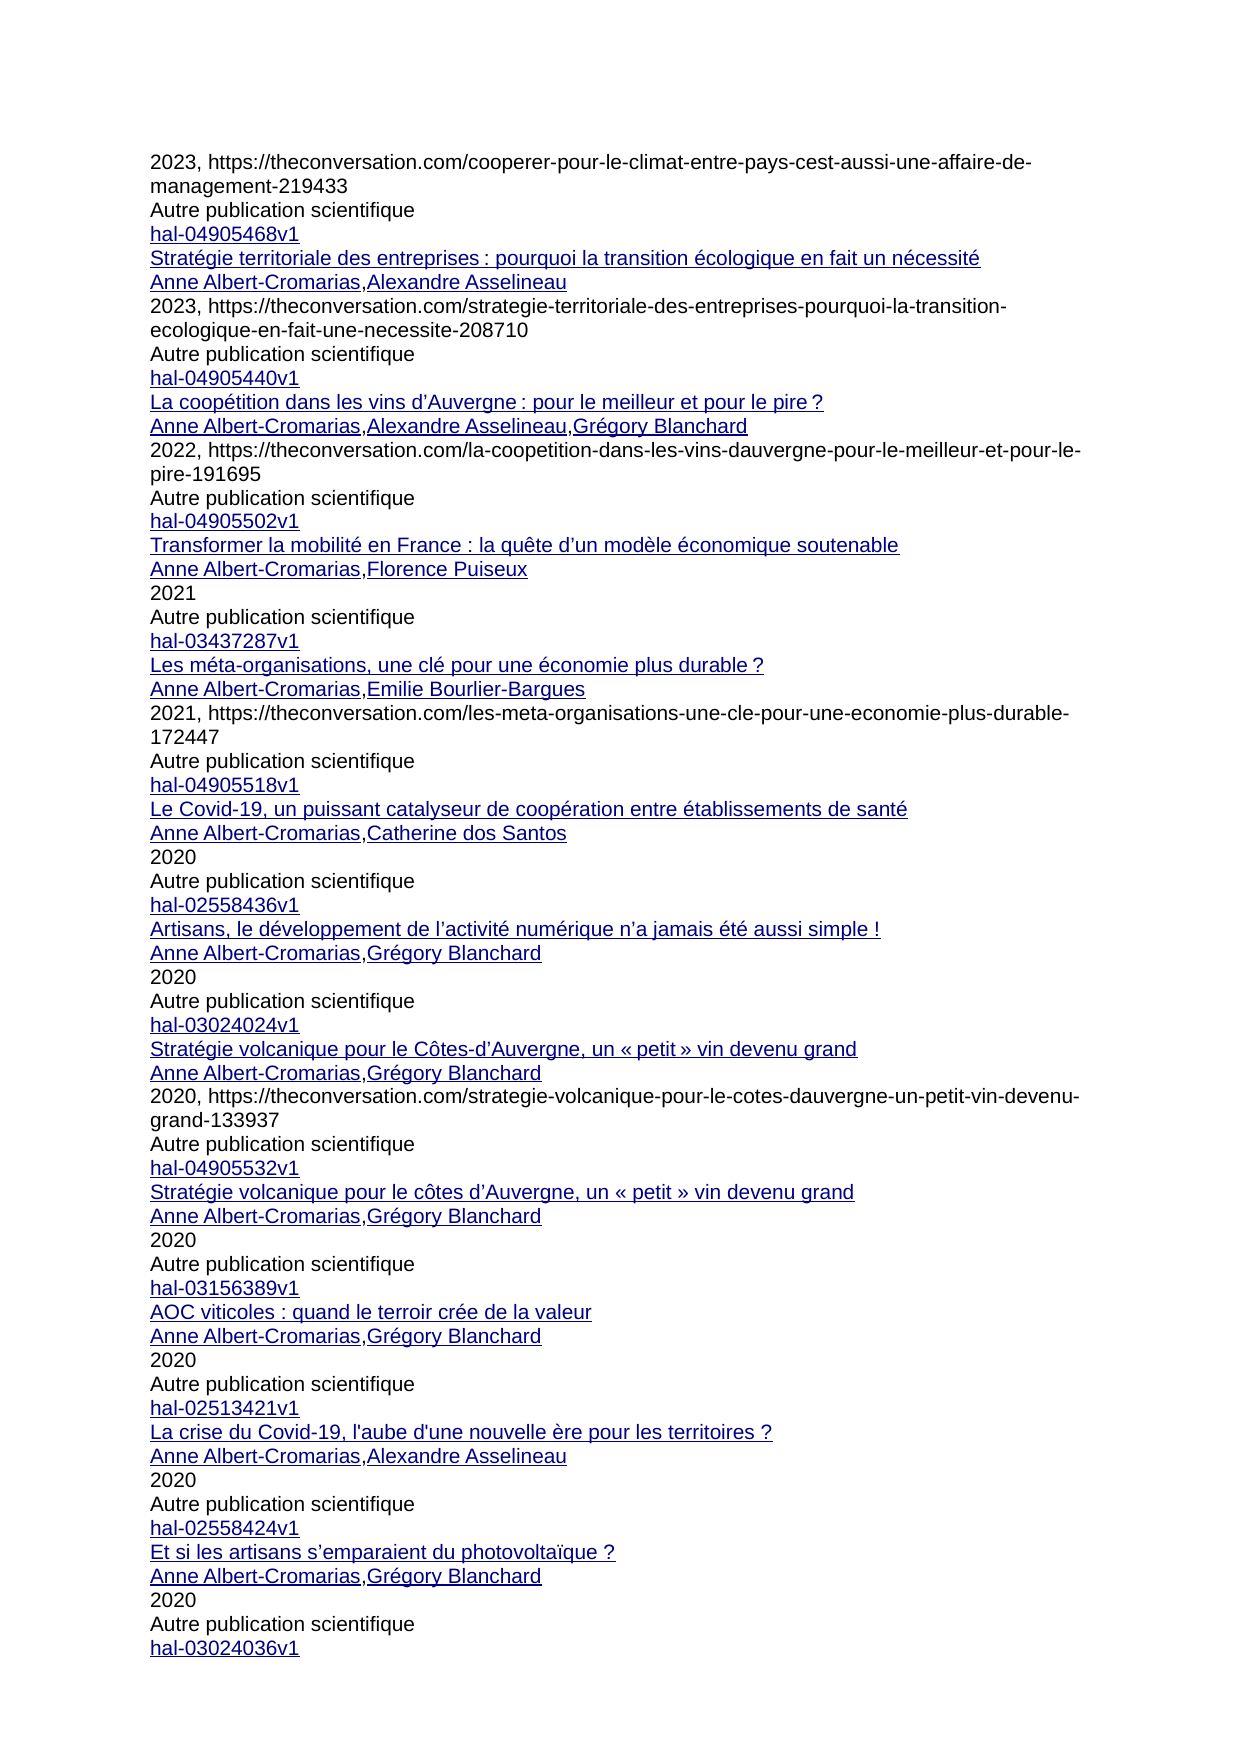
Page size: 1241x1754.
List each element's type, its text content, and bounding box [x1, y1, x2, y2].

table_cell Le Covid-19, un puissant catalyseur de coopération entre établissements de santé Anne Albert-Cromarias,Catherine dos Santos 2020 Autre publication scientifique hal-02558436v1 [150, 797, 1090, 917]
table_cell Stratégie volcanique pour le côtes d’Auvergne, un « petit » vin devenu grand Anne Albert-Cromarias,Grégory Blanchard 2020 Autre publication scientifique hal-03156389v1 [150, 1180, 1090, 1300]
table_cell Et si les artisans s’emparaient du photovoltaïque ? Anne Albert-Cromarias,Grégory Blanchard 2020 Autre publication scientifique hal-03024036v1 [150, 1540, 1090, 1659]
table_cell Artisans, le développement de l’activité numérique n’a jamais été aussi simple ! Anne Albert-Cromarias,Grégory Blanchard 2020 Autre publication scientifique hal-03024024v1 [150, 917, 1090, 1036]
table_cell La coopétition dans les vins d’Auvergne : pour le meilleur et pour le pire ? Anne Albert-Cromarias,Alexandre Asselineau,Grégory Blanchard 2022, https://theconversation.com/la-coopetition-dans-les-vins-dauvergne-pour-le-meilleur-et-pour-le-pire-191695 Autre publication scientifique hal-04905502v1 [150, 390, 1090, 533]
table_cell Les méta-organisations, une clé pour une économie plus durable ? Anne Albert-Cromarias,Emilie Bourlier-Bargues 2021, https://theconversation.com/les-meta-organisations-une-cle-pour-une-economie-plus-durable-172447 Autre publication scientifique hal-04905518v1 [150, 653, 1090, 797]
table_cell 2023, https://theconversation.com/cooperer-pour-le-climat-entre-pays-cest-aussi-une-affaire-de-management-219433 Autre publication scientifique hal-04905468v1 [150, 150, 1090, 246]
table_cell Stratégie territoriale des entreprises : pourquoi la transition écologique en fait un nécessité Anne Albert-Cromarias,Alexandre Asselineau 2023, https://theconversation.com/strategie-territoriale-des-entreprises-pourquoi-la-transition-ecologique-en-fait-une-necessite-208710 Autre publication scientifique hal-04905440v1 [150, 246, 1090, 389]
table_cell AOC viticoles : quand le terroir crée de la valeur Anne Albert-Cromarias,Grégory Blanchard 2020 Autre publication scientifique hal-02513421v1 [150, 1300, 1090, 1420]
table_cell Stratégie volcanique pour le Côtes-d’Auvergne, un « petit » vin devenu grand Anne Albert-Cromarias,Grégory Blanchard 2020, https://theconversation.com/strategie-volcanique-pour-le-cotes-dauvergne-un-petit-vin-devenu-grand-133937 Autre publication scientifique hal-04905532v1 [150, 1036, 1090, 1180]
table_cell Transformer la mobilité en France : la quête d’un modèle économique soutenable Anne Albert-Cromarias,Florence Puiseux 2021 Autre publication scientifique hal-03437287v1 [150, 533, 1090, 653]
table_cell La crise du Covid-19, l'aube d'une nouvelle ère pour les territoires ? Anne Albert-Cromarias,Alexandre Asselineau 2020 Autre publication scientifique hal-02558424v1 [150, 1420, 1090, 1539]
